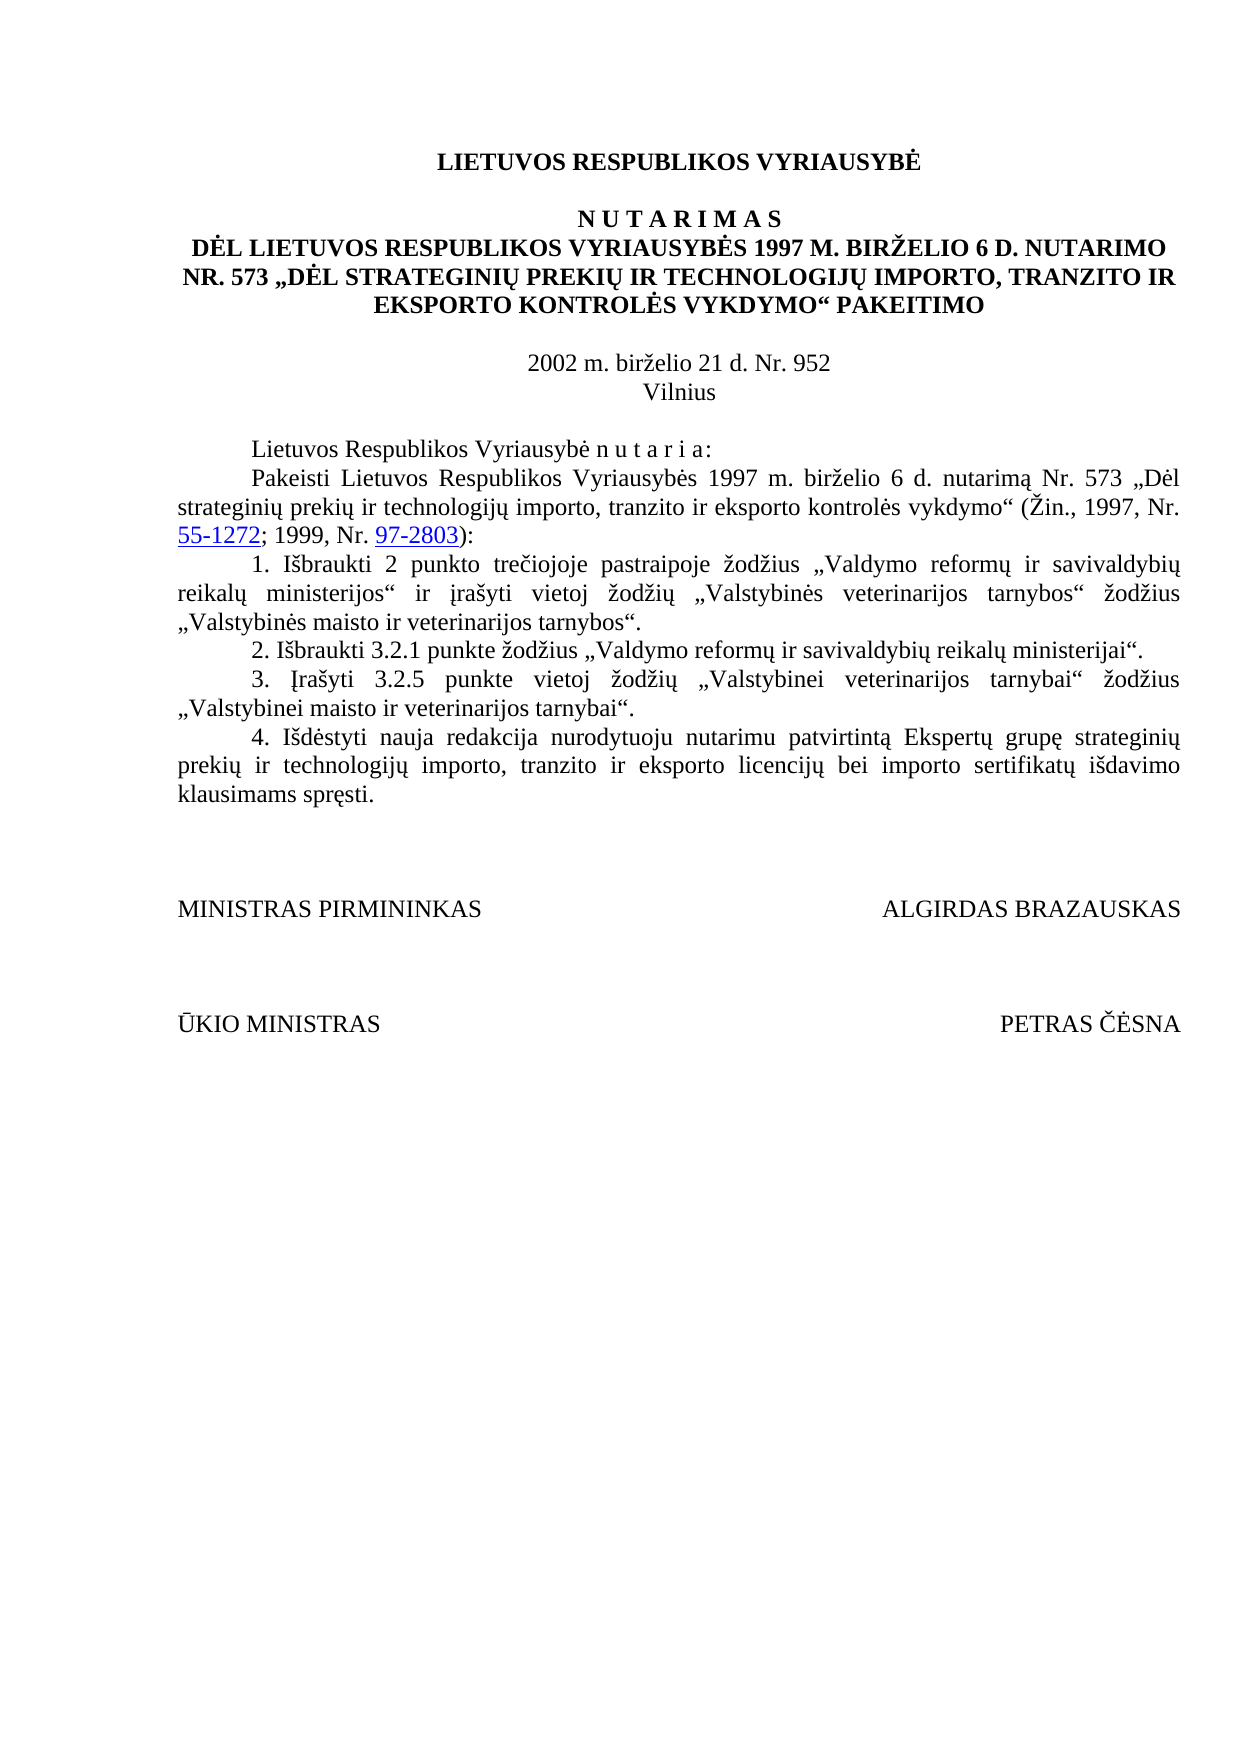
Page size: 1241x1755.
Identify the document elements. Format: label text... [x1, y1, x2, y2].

text DĖL LIETUVOS RESPUBLIKOS VYRIAUSYBĖS 1997 M. BIRŽELIO 6 D. NUTARIMO NR. 573 „DĖL STRATEGINIŲ PREKIŲ IR TECHNOLOGIJŲ IMPORTO, TRANZITO IR EKSPORTO KONTROLĖS VYKDYMO“ PAKEITIMO [177, 233, 1181, 319]
text ŪKIO MINISTRAS PETRAS ČĖSNA [177, 1009, 1181, 1038]
text Vilnius [177, 377, 1181, 406]
text MINISTRAS PIRMININKAS ALGIRDAS BRAZAUSKAS [177, 894, 1181, 923]
text 3. Įrašyti 3.2.5 punkte vietoj žodžių „Valstybinei veterinarijos tarnybai“ žodžius „Valstybinei maisto ir veterinarijos tarnybai“. [177, 664, 1181, 722]
text 2. Išbraukti 3.2.1 punkte žodžius „Valdymo reformų ir savivaldybių reikalų ministerijai“. [177, 636, 1181, 664]
text 4. Išdėstyti nauja redakcija nurodytuoju nutarimu patvirtintą Ekspertų grupę strateginių prekių ir technologijų importo, tranzito ir eksporto licencijų bei importo sertifikatų išdavimo klausimams spręsti. [177, 722, 1181, 808]
text N U T A R I M A S [177, 204, 1181, 233]
text 1. Išbraukti 2 punkto trečiojoje pastraipoje žodžius „Valdymo reformų ir savivaldybių reikalų ministerijos“ ir įrašyti vietoj žodžių „Valstybinės veterinarijos tarnybos“ žodžius „Valstybinės maisto ir veterinarijos tarnybos“. [177, 549, 1181, 636]
text 2002 m. birželio 21 d. Nr. 952 [177, 348, 1181, 377]
text Lietuvos Respublikos Vyriausybė nutaria: [177, 434, 1181, 463]
text LIETUVOS RESPUBLIKOS VYRIAUSYBĖ [177, 147, 1181, 176]
text Pakeisti Lietuvos Respublikos Vyriausybės 1997 m. birželio 6 d. nutarimą Nr. 573 „Dėl strateginių prekių ir technologijų importo, tranzito ir eksporto kontrolės vykdymo“ (Žin., 1997, Nr. 55-1272; 1999, Nr. 97-2803): [177, 463, 1181, 549]
